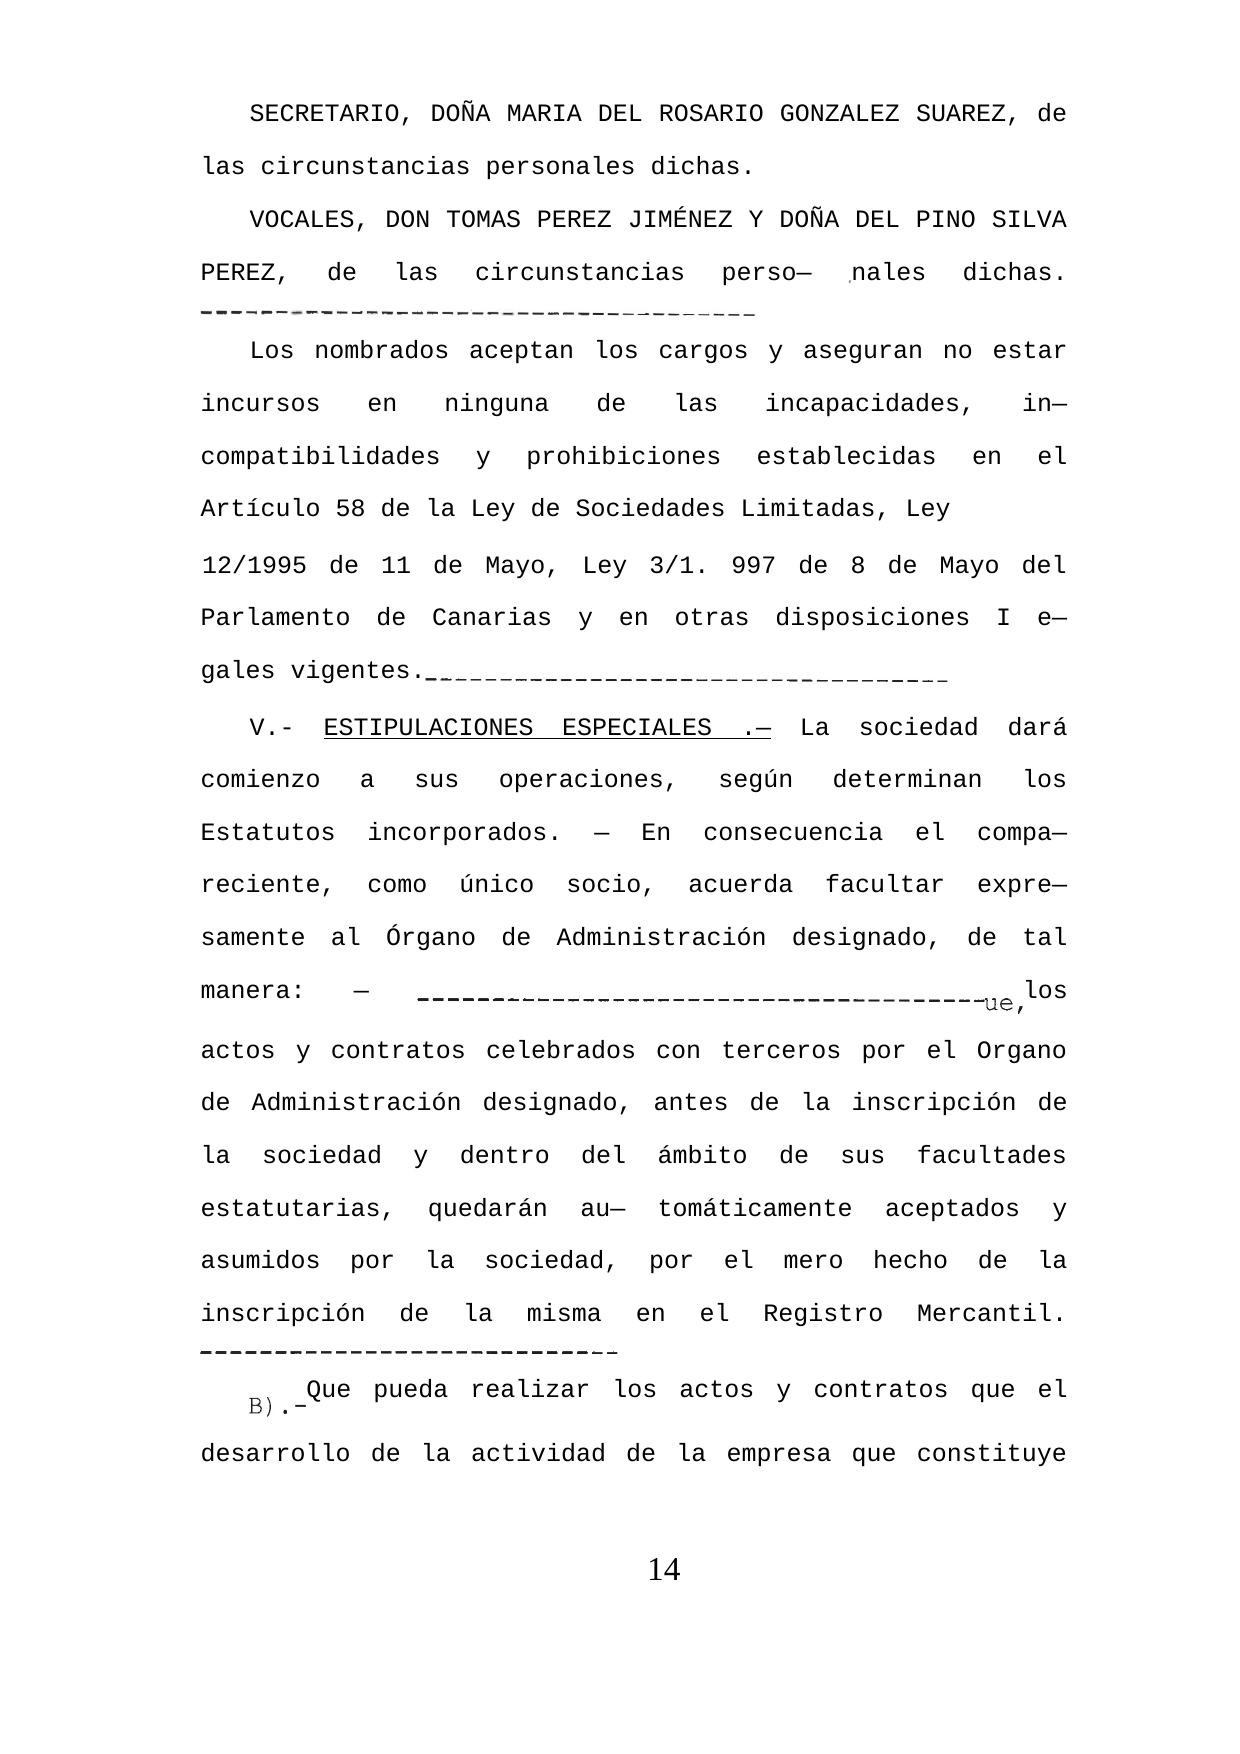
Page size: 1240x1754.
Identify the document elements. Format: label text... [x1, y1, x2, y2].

text Los nombrados aceptan los cargos y aseguran no estar incursos en ninguna de las incapacidades, in— compatibilidades y prohibiciones establecidas en el Artículo 58 de la Ley de Sociedades Limitadas, Ley [200, 338, 1068, 524]
text VOCALES, DON TOMAS PEREZ JIMÉNEZ Y DOÑA DEL PINO SILVA PEREZ, de las circunstancias perso— nales dichas. [200, 207, 1068, 315]
text SECRETARIO, DOÑA MARIA DEL ROSARIO GONZALEZ SUAREZ, de las circunstancias personales dichas. [200, 101, 1068, 182]
text V.- ESTIPULACIONES ESPECIALES .— La sociedad dará comienzo a sus operaciones, según determinan los Estatutos incorporados. — En consecuencia el compa— reciente, como único socio, acuerda facultar expre— samente al Órgano de Administración designado, de tal manera: — los actos y contratos celebrados con terceros por el Organo de Administración designado, antes de la inscripción de la sociedad y dentro del ámbito de sus facultades estatutarias, quedarán au— tomáticamente aceptados y asumidos por la sociedad, por el mero hecho de la inscripción de la misma en el Registro Mercantil. [200, 714, 1068, 1353]
text Que pueda realizar los actos y contratos que el desarrollo de la actividad de la empresa que constituye [200, 1376, 1068, 1469]
text 12/1995 de 11 de Mayo, Ley 3/1. 997 de 8 de Mayo del Parlamento de Canarias y en otras disposiciones I e— gales vigentes. [200, 552, 1068, 686]
